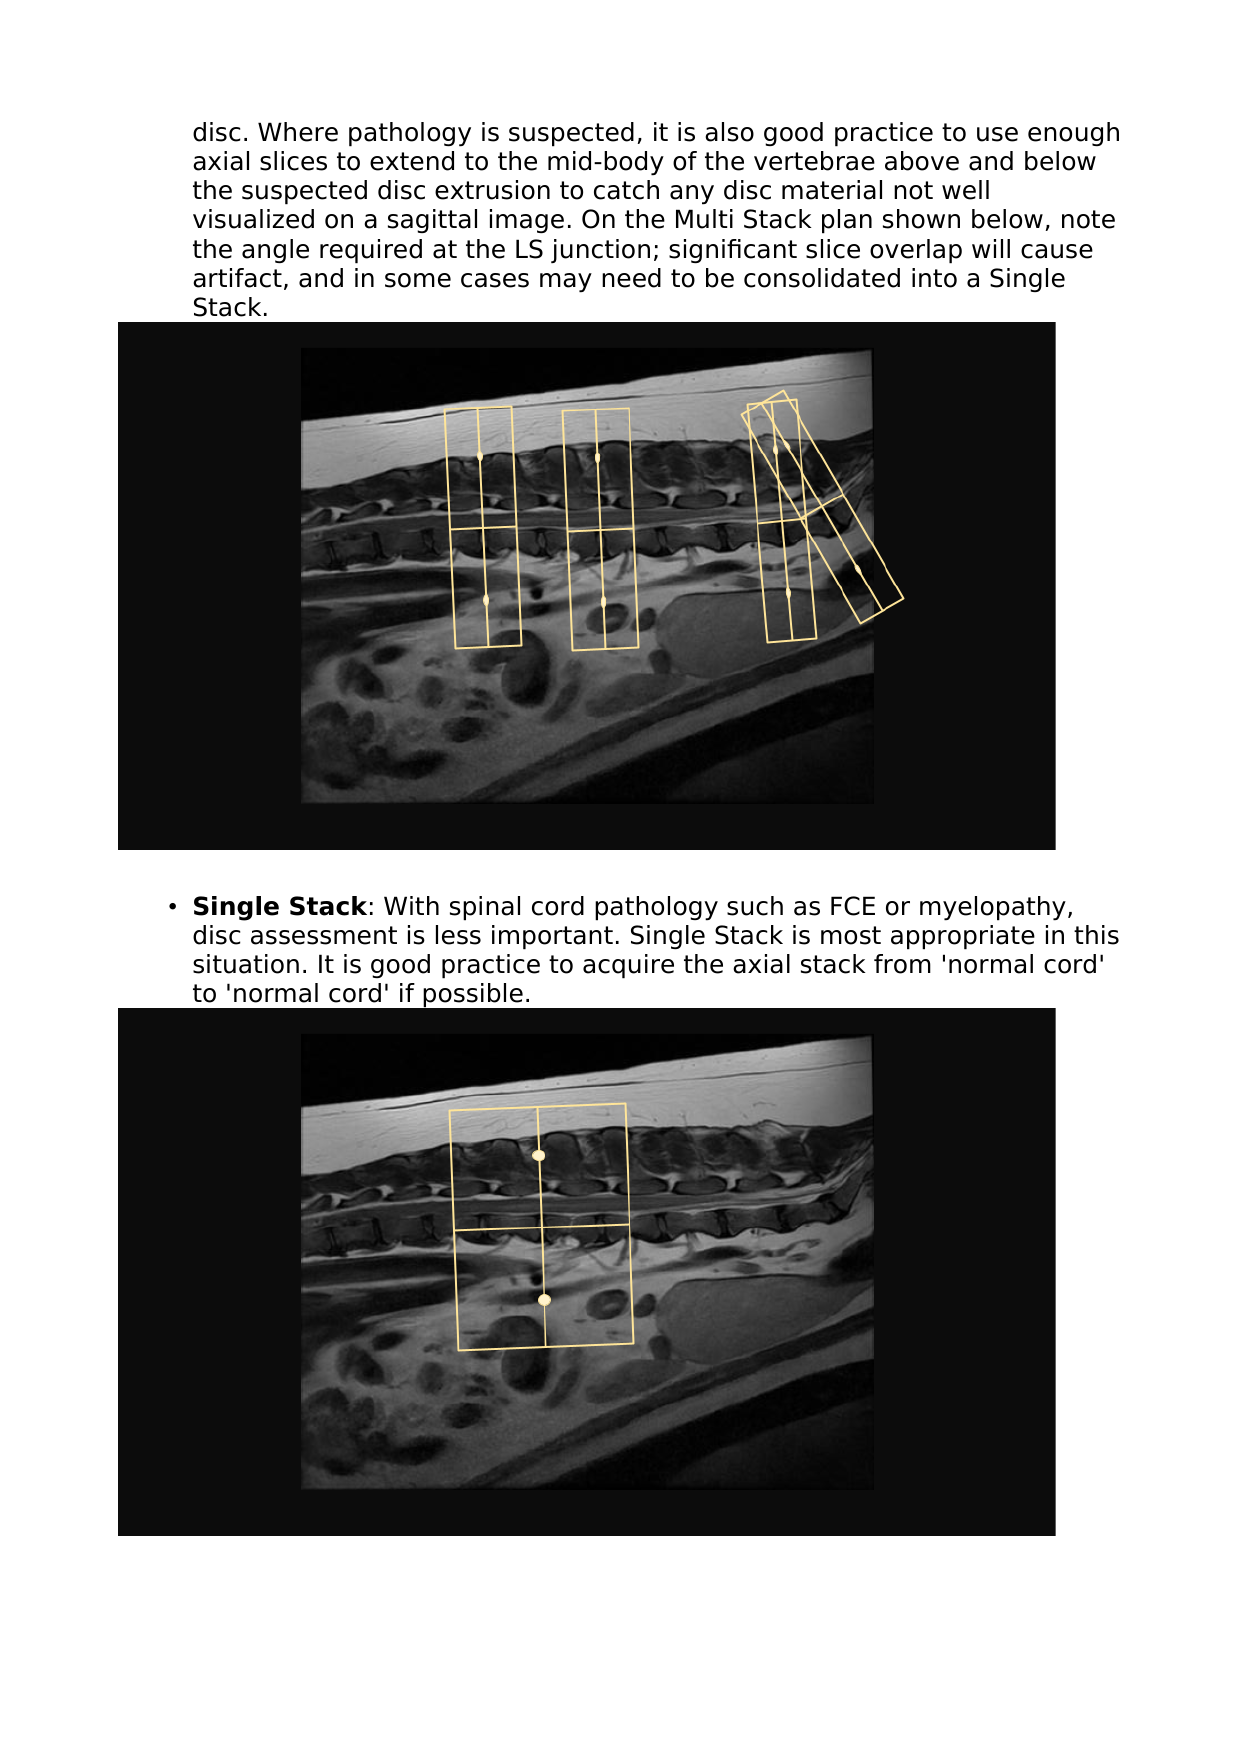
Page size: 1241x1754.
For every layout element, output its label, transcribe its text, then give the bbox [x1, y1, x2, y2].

picture [118, 322, 1056, 850]
list Single Stack: With spinal cord pathology such as FCE or myelopathy, disc assessment is less important. Single Stack is most appropriate in this situation. It is good practice to acquire the axial stack from 'normal cord' to 'normal cord' if possible. [177, 892, 1122, 1008]
list disc. Where pathology is suspected, it is also good practice to use enough axial slices to extend to the mid-body of the vertebrae above and below the suspected disc extrusion to catch any disc material not well visualized on a sagittal image. On the Multi Stack plan shown below, note the angle required at the LS junction; significant slice overlap will cause artifact, and in some cases may need to be consolidated into a Single Stack. [177, 118, 1122, 322]
picture [118, 1008, 1056, 1536]
